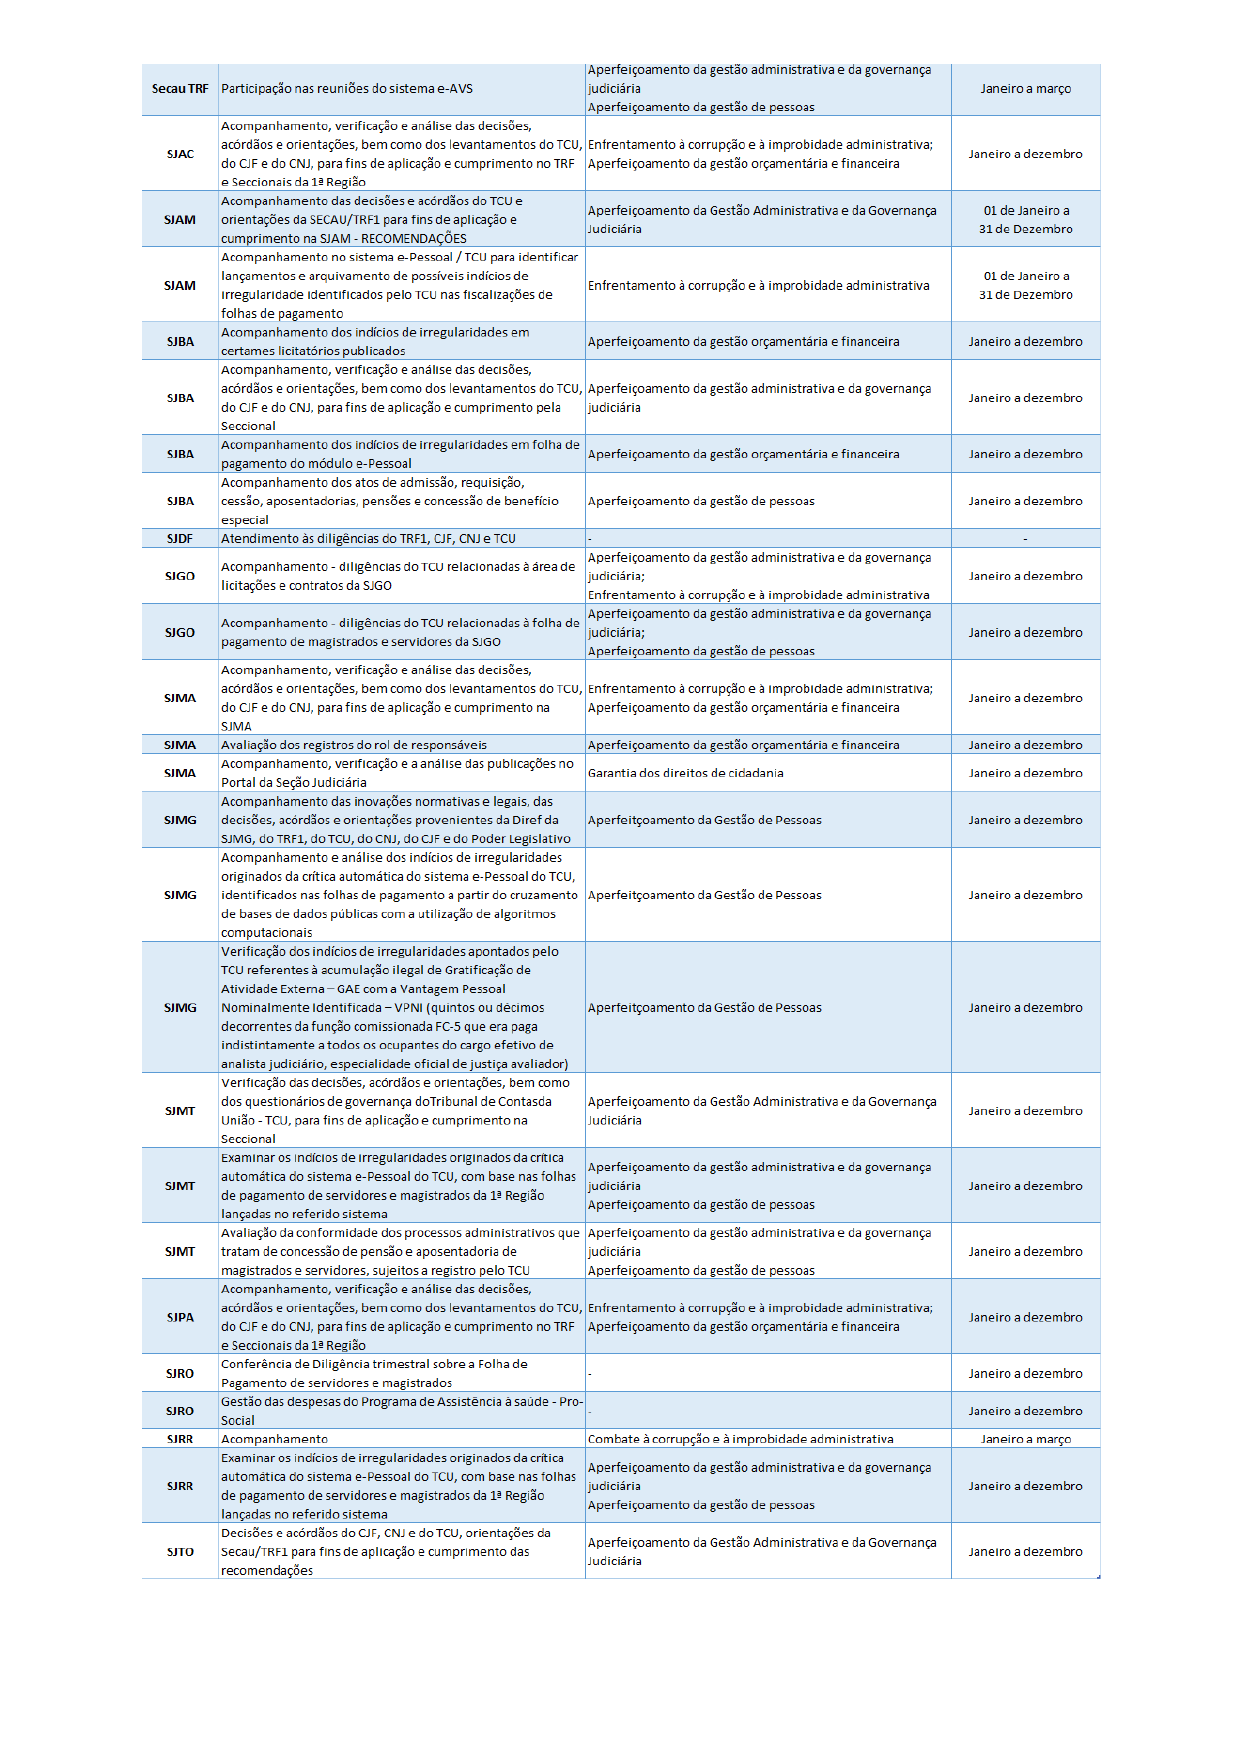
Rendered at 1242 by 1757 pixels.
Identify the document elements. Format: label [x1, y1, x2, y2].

picture [142, 64, 1101, 1579]
